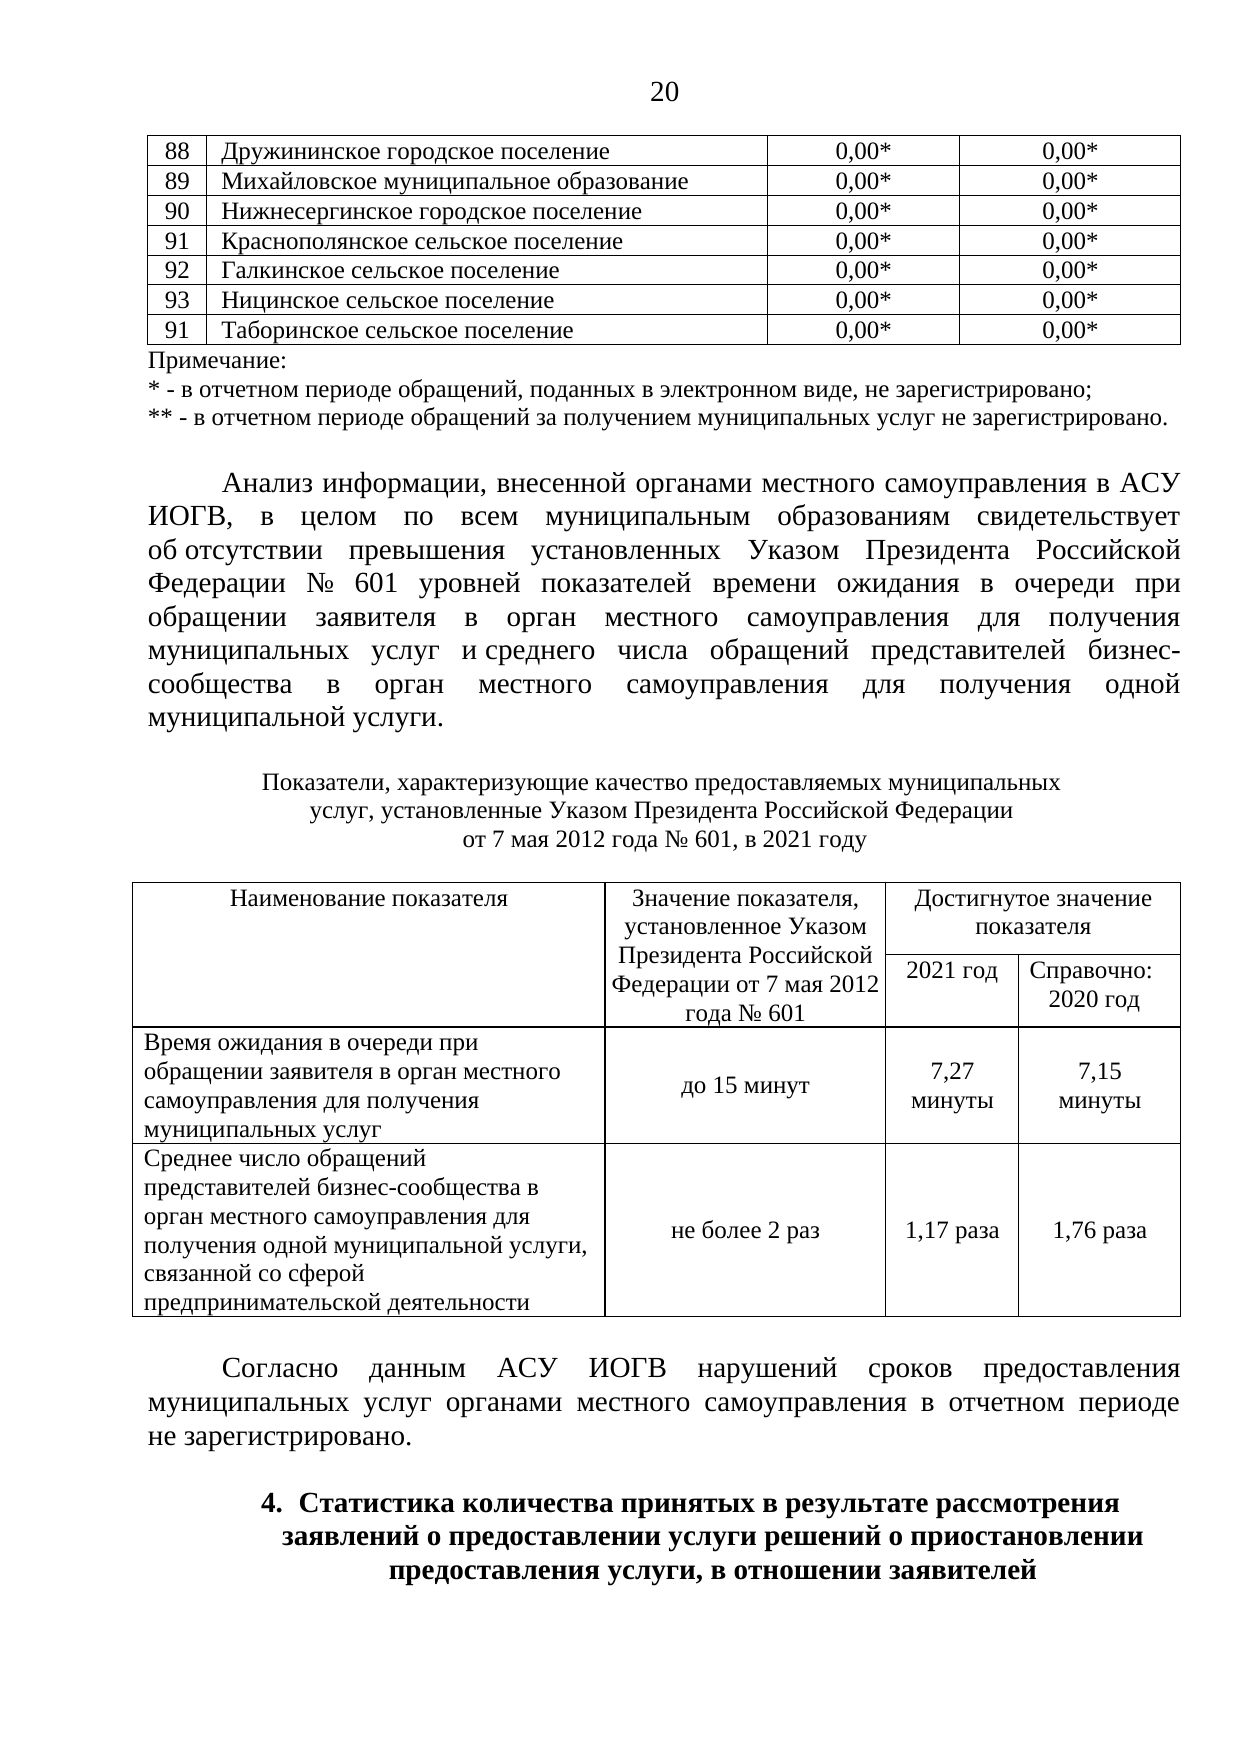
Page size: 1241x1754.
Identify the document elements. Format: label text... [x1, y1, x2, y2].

text ** - в отчетном периоде обращений за получением муниципальных услуг не зарегистрировано. [148, 402, 1181, 431]
text Показатели, характеризующие качество предоставляемых муниципальных услуг, установленные Указом Президента Российской Федерации от 7 мая 2012 года № 601, в 2021 году [148, 767, 1181, 853]
table_cell Нижнесергинское городское поселение [207, 196, 767, 225]
table_cell 0,00* [768, 256, 959, 284]
table_cell 7,15 минуты [1019, 1028, 1180, 1142]
table_cell Ницинское сельское поселение [207, 285, 767, 314]
table_cell не более 2 раз [606, 1144, 885, 1316]
table_cell 1,76 раза [1019, 1144, 1180, 1316]
table_cell Михайловское муниципальное образование [207, 166, 767, 195]
table_cell 0,00* [960, 136, 1180, 165]
table_header Достигнутое значение показателя [886, 883, 1180, 954]
table_cell 90 [148, 196, 206, 225]
table_cell Дружининское городское поселение [207, 136, 767, 165]
table_cell 0,00* [768, 285, 959, 314]
table_cell 2021 год [886, 955, 1018, 1026]
table_cell 93 [148, 285, 206, 314]
table_header Наименование показателя [133, 883, 604, 1026]
table_cell Краснополянское сельское поселение [207, 226, 767, 254]
table_cell Среднее число обращений представителей бизнес-сообщества в орган местного самоуправления для получения одной муниципальной услуги, связанной со сферой предпринимательской деятельности [133, 1144, 604, 1316]
table_cell 0,00* [768, 315, 959, 344]
text Анализ информации, внесенной органами местного самоуправления в АСУ ИОГВ, в целом по всем муниципальным образованиям свидетельствует об отсутствии превышения установленных Указом Президента Российской Федерации № 601 уровней показателей времени ожидания в очереди при обращении заявителя в орган местного самоуправления для получения муниципальных услуг и среднего числа обращений представителей бизнес-сообщества в орган местного самоуправления для получения одной муниципальной услуги. [148, 465, 1181, 733]
table_cell 91 [148, 226, 206, 254]
table_cell Таборинское сельское поселение [207, 315, 767, 344]
table_cell 0,00* [960, 166, 1180, 195]
table_cell Время ожидания в очереди при обращении заявителя в орган местного самоуправления для получения муниципальных услуг [133, 1028, 604, 1142]
table_cell 7,27 минуты [886, 1028, 1018, 1142]
text Согласно данным АСУ ИОГВ нарушений сроков предоставления муниципальных услуг органами местного самоуправления в отчетном периоде не зарегистрировано. [148, 1351, 1181, 1451]
table_cell 88 [148, 136, 206, 165]
table_cell 0,00* [768, 166, 959, 195]
table_cell 92 [148, 256, 206, 284]
table_cell 0,00* [960, 196, 1180, 225]
table_cell 0,00* [960, 315, 1180, 344]
list Статистика количества принятых в результате рассмотрения [207, 1485, 1181, 1518]
table_cell Справочно: 2020 год [1019, 955, 1180, 1026]
table_cell до 15 минут [606, 1028, 885, 1142]
table_cell 91 [148, 315, 206, 344]
table_cell 0,00* [960, 226, 1180, 254]
table_cell 0,00* [768, 136, 959, 165]
table_cell 0,00* [768, 196, 959, 225]
table_cell 0,00* [768, 226, 959, 254]
table_cell 1,17 раза [886, 1144, 1018, 1316]
table_header Значение показателя, установленное Указом Президента Российской Федерации от 7 мая 2012 года № 601 [606, 883, 885, 1026]
table_cell 89 [148, 166, 206, 195]
table_cell Галкинское сельское поселение [207, 256, 767, 284]
text * - в отчетном периоде обращений, поданных в электронном виде, не зарегистрировано; [148, 374, 1181, 402]
table_cell 0,00* [960, 285, 1180, 314]
table_cell 0,00* [960, 256, 1180, 284]
text заявлений о предоставлении услуги решений о приостановлении предоставления услуги, в отношении заявителей [244, 1518, 1181, 1585]
text Примечание: [148, 345, 1181, 374]
